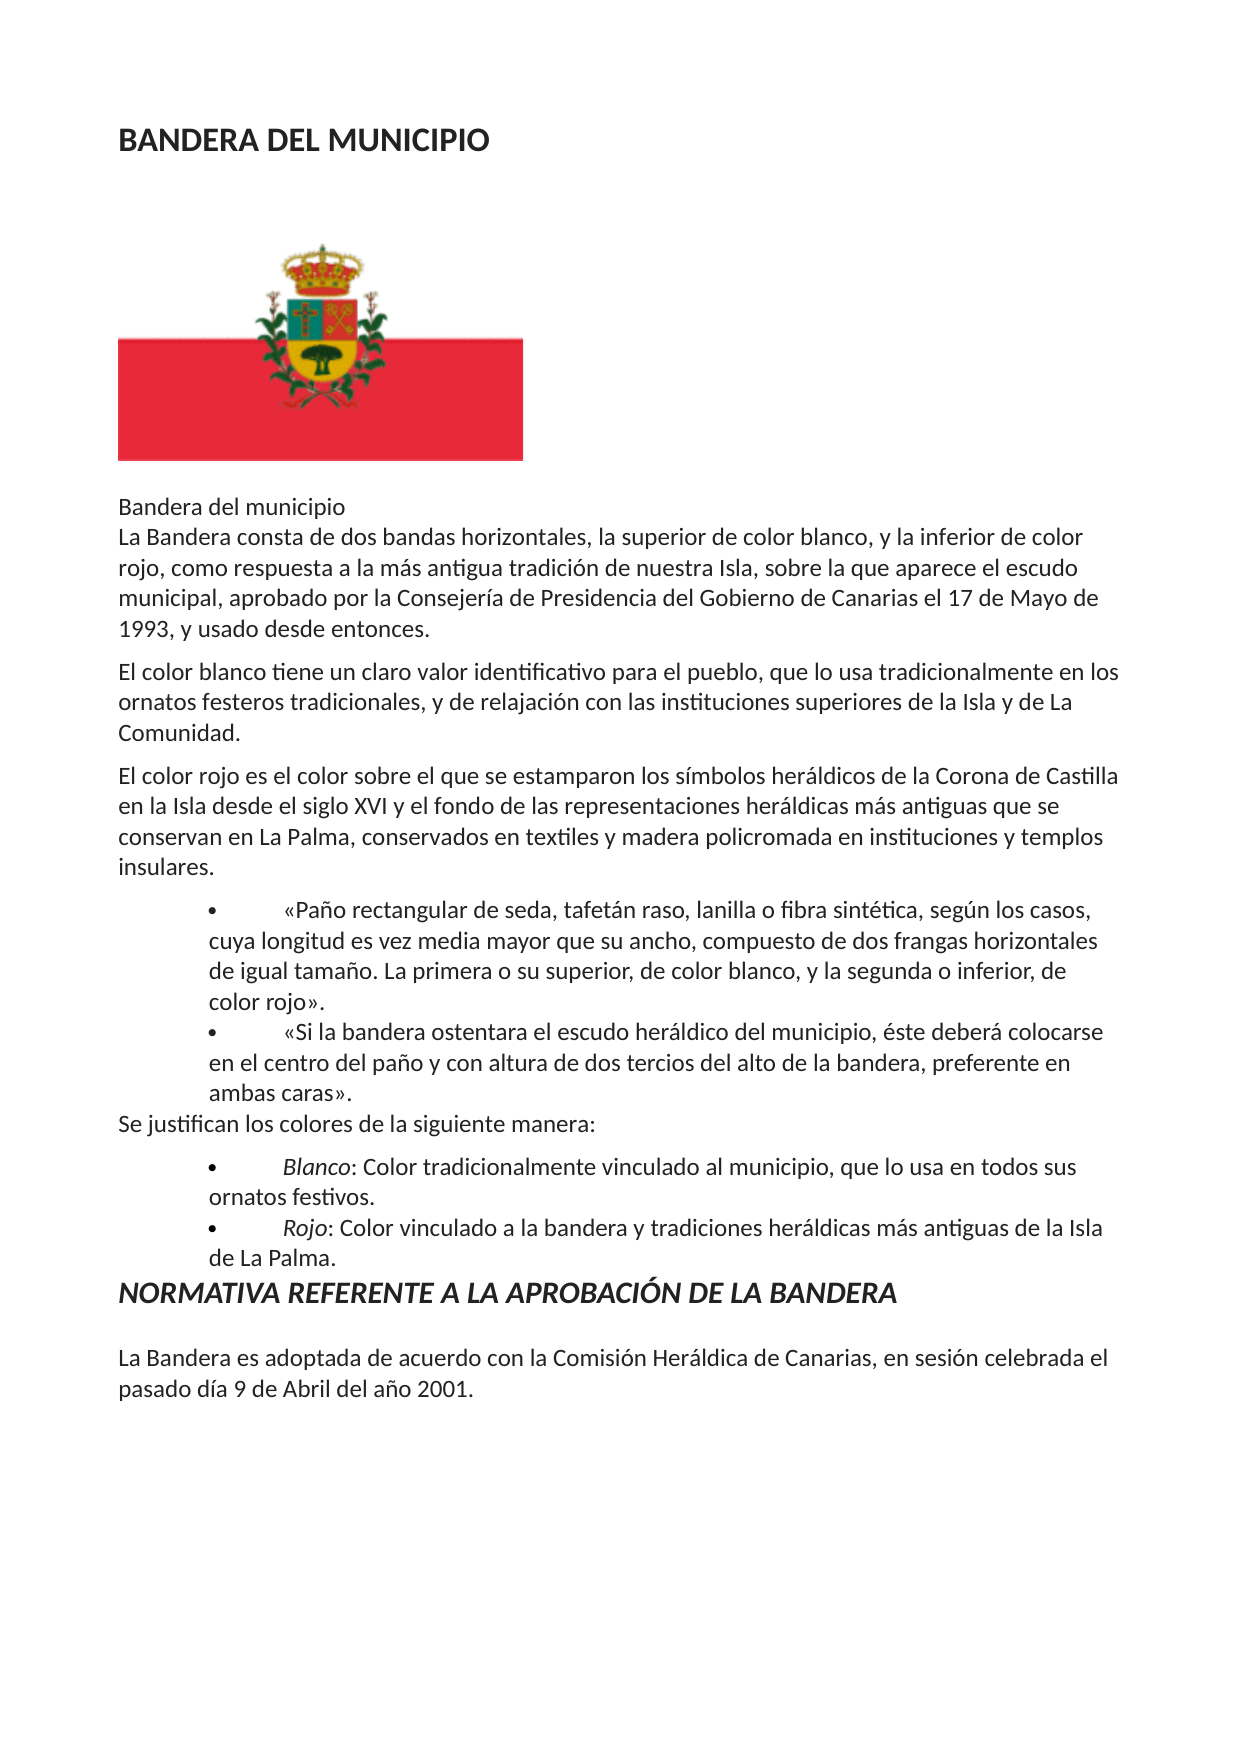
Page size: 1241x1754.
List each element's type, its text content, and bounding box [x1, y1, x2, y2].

text La Bandera es adoptada de acuerdo con la Comisión Heráldica de Canarias, en sesión celebrada el pasado día 9 de Abril del año 2001. [118, 1342, 1122, 1403]
text El color blanco tiene un claro valor identificativo para el pueblo, que lo usa tradicionalmente en los ornatos festeros tradicionales, y de relajación con las instituciones superiores de la Isla y de La Comunidad. [118, 656, 1122, 747]
text El color rojo es el color sobre el que se estamparon los símbolos heráldicos de la Corona de Castilla en la Isla desde el siglo XVI y el fondo de las representaciones heráldicas más antiguas que se conservan en La Palma, conservados en textiles y madera policromada en instituciones y templos insulares. [118, 760, 1122, 882]
text La Bandera consta de dos bandas horizontales, la superior de color blanco, y la inferior de color rojo, como respuesta a la más antigua tradición de nuestra Isla, sobre la que aparece el escudo municipal, aprobado por la Consejería de Presidencia del Gobierno de Canarias el 17 de Mayo de 1993, y usado desde entonces. [118, 521, 1122, 643]
subtitle NORMATIVA REFERENTE A LA APROBACIÓN DE LA BANDERA [118, 1273, 1122, 1311]
list «Paño rectangular de seda, tafetán raso, lanilla o fibra sintética, según los casos, cuya longitud es vez media mayor que su ancho, compuesto de dos frangas horizontales de igual tamaño. La primera o su superior, de color blanco, y la segunda o inferior, de color rojo». [209, 894, 1106, 1016]
subtitle BANDERA DEL MUNICIPIO [118, 118, 1122, 160]
list Blanco: Color tradicionalmente vinculado al municipio, que lo usa en todos sus ornatos festivos. [209, 1151, 1106, 1212]
text Bandera del municipio [118, 491, 1122, 521]
text Se justifican los colores de la siguiente manera: [118, 1108, 1122, 1138]
list Rojo: Color vinculado a la bandera y tradiciones heráldicas más antiguas de la Isla de La Palma. [209, 1212, 1106, 1273]
list «Si la bandera ostentara el escudo heráldico del municipio, éste deberá colocarse en el centro del paño y con altura de dos tercios del alto de la bandera, preferente en ambas caras». [209, 1016, 1106, 1108]
